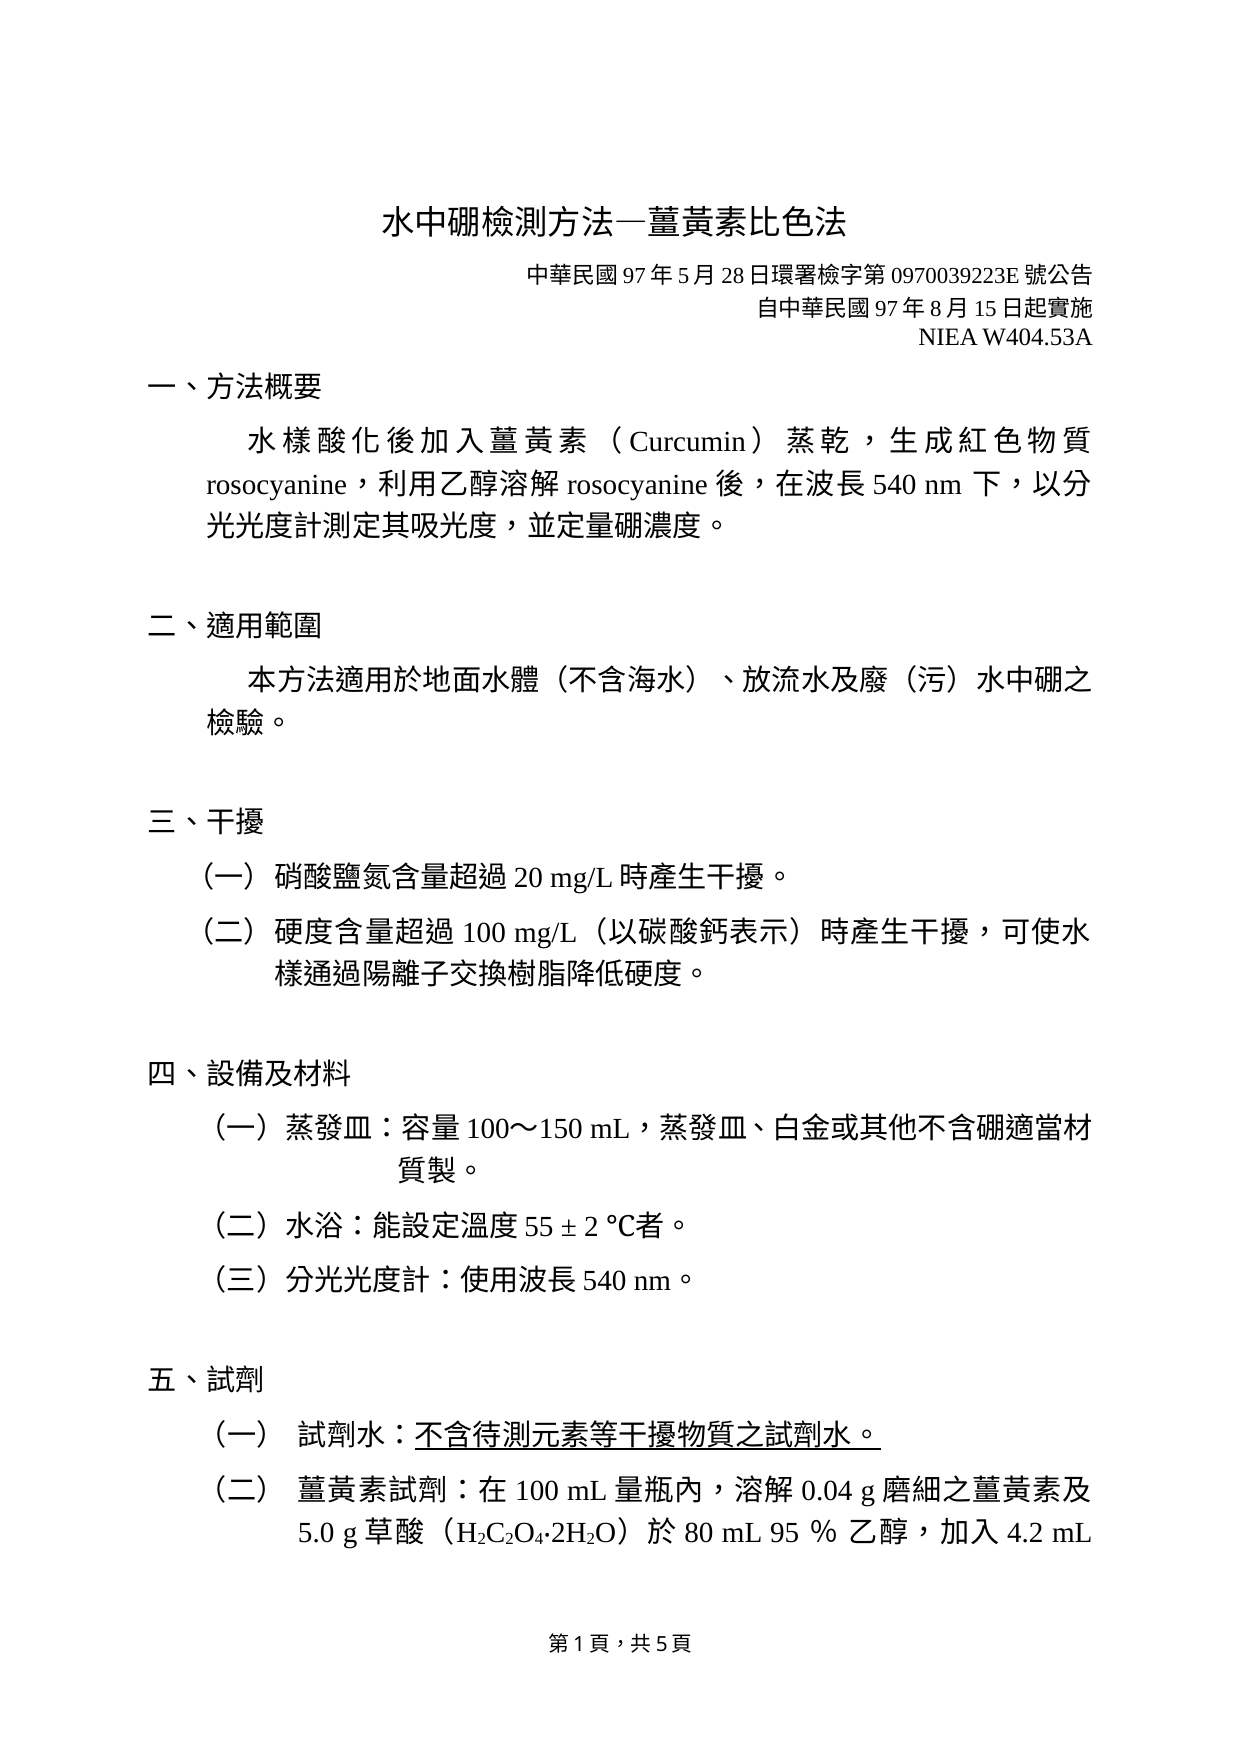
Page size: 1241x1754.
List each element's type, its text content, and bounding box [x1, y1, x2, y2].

text 中華民國97年5月28日環署檢字第0970039223E號公告 [148, 256, 1092, 290]
text NIEA W404.53A [148, 323, 1092, 351]
text （三）分光光度計：使用波長540 nm。 [197, 1257, 1092, 1299]
text 自中華民國97年8月15日起實施 [148, 290, 1092, 323]
text 水中硼檢測方法—薑黃素比色法 [148, 196, 1092, 244]
text 水樣酸化後加入薑黃素（Curcumin）蒸乾，生成紅色物質rosocyanine，利用乙醇溶解rosocyanine後，在波長540 nm 下，以分光光度計測定其吸光度，並定量硼濃度。 [206, 418, 1092, 545]
text 五、試劑 [148, 1356, 1092, 1399]
text （二）水浴：能設定溫度55 ± 2 ℃者。 [197, 1202, 1092, 1244]
list 硝酸鹽氮含量超過20 mg/L時產生干擾。 [185, 853, 1092, 896]
text 本方法適用於地面水體（不含海水）、放流水及廢（污）水中硼之檢驗。 [206, 657, 1092, 741]
list 硬度含量超過100 mg/L（以碳酸鈣表示）時產生干擾，可使水樣通過陽離子交換樹脂降低硬度。 [185, 908, 1092, 993]
text 三、干擾 [148, 799, 1092, 841]
text 一、方法概要 [148, 363, 1092, 405]
text 二、適用範圍 [148, 602, 1092, 644]
text （一）蒸發皿：容量100～150 mL，蒸發皿、白金或其他不含硼適當材質製。 [197, 1105, 1092, 1189]
text 四、設備及材料 [148, 1050, 1092, 1092]
list 薑黃素試劑：在100 mL量瓶內，溶解0.04 g磨細之薑黃素及5.0 g草酸（H2C2O4‧2H2O）於80 mL 95 ％ 乙醇，加入4.2 mL [198, 1466, 1092, 1551]
list 試劑水：不含待測元素等干擾物質之試劑水。 [198, 1411, 1092, 1453]
